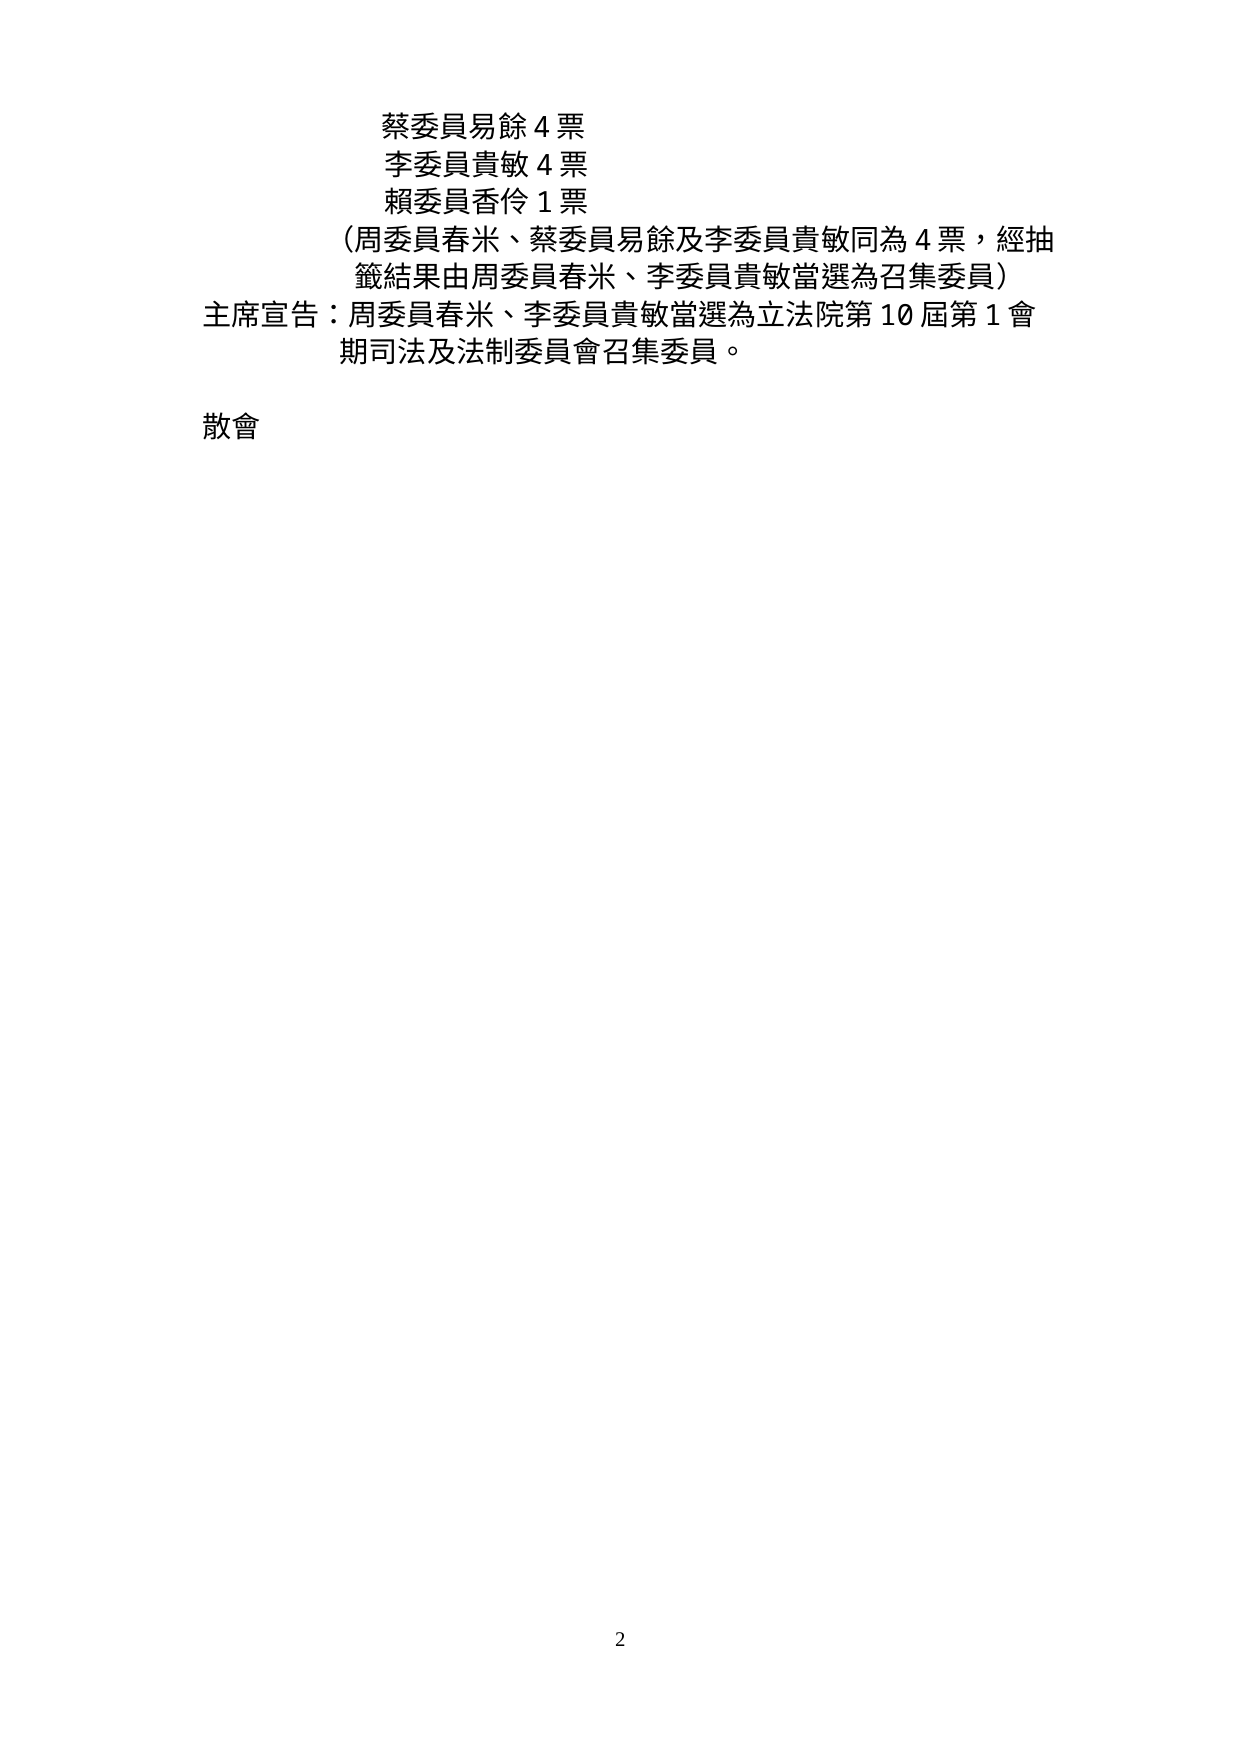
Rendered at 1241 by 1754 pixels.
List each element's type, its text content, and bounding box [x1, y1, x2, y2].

text （周委員春米、蔡委員易餘及李委員貴敏同為4票，經抽籤結果由周委員春米、李委員貴敏當選為召集委員） [325, 220, 1063, 295]
text 賴委員香伶1票 [185, 183, 1063, 220]
text 散會 [202, 408, 1063, 445]
text 主席宣告：周委員春米、李委員貴敏當選為立法院第10屆第1會期司法及法制委員會召集委員。 [202, 295, 1063, 370]
text 蔡委員易餘4票 [185, 108, 1063, 145]
text 李委員貴敏4票 [185, 145, 1063, 183]
